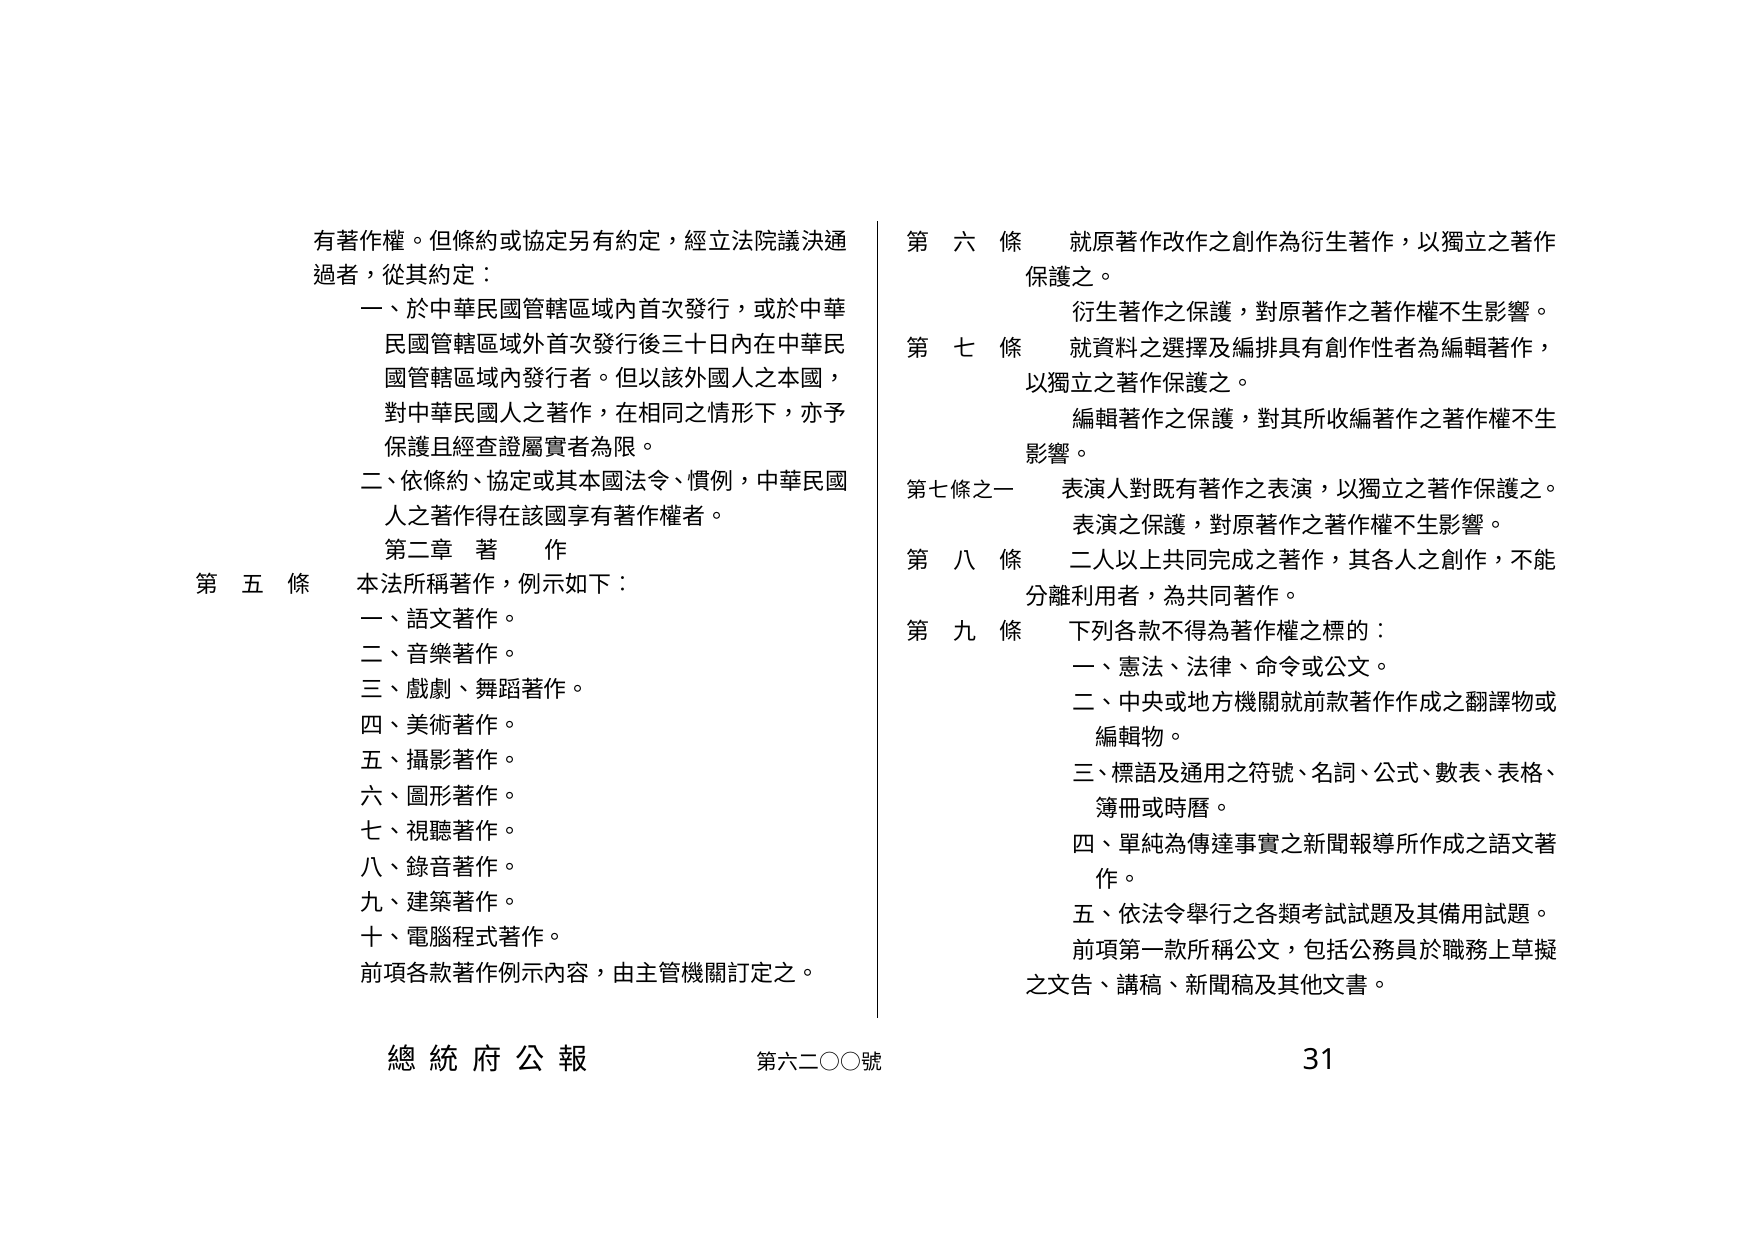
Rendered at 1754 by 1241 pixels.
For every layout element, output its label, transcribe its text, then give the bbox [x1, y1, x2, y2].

text 前項各款著作例示內容，由主管機關訂定之。 [313, 953, 847, 988]
text 第七條之一 表演人對既有著作之表演，以獨立之著作保護之。 [907, 469, 1559, 505]
text 二、音樂著作。 [360, 634, 847, 669]
text 第 六 條 就原著作改作之創作為衍生著作，以獨立之著作保護之。 [907, 222, 1559, 292]
text 一、於中華民國管轄區域內首次發行，或於中華民國管轄區域外首次發行後三十日內在中華民國管轄區域內發行者。但以該外國人之本國，對中華民國人之著作，在相同之情形下，亦予保護且經查證屬實者為限。 [360, 290, 847, 462]
text 一、憲法、法律、命令或公文。 [1072, 647, 1559, 682]
text 二、中央或地方機關就前款著作作成之翻譯物或編輯物。 [1072, 682, 1559, 753]
text 衍生著作之保護，對原著作之著作權不生影響。 [1025, 292, 1559, 328]
text 編輯著作之保護，對其所收編著作之著作權不生影響。 [1025, 399, 1559, 469]
text 一、語文著作。 [360, 600, 847, 634]
text 七、視聽著作。 [360, 811, 847, 847]
text 第 五 條 本法所稱著作，例示如下︰ [195, 565, 847, 600]
text 第二章 著 作 [195, 531, 847, 565]
text 五、依法令舉行之各類考試試題及其備用試題。 [1072, 894, 1559, 930]
text 五、攝影著作。 [360, 740, 847, 776]
text 四、美術著作。 [360, 705, 847, 740]
text 表演之保護，對原著作之著作權不生影響。 [1025, 505, 1559, 540]
text 第 九 條 下列各款不得為著作權之標的︰ [907, 611, 1559, 647]
text 前項第一款所稱公文，包括公務員於職務上草擬之文告、講稿、新聞稿及其他文書。 [1025, 930, 1559, 1001]
text 六、圖形著作。 [360, 776, 847, 811]
text 九、建築著作。 [360, 882, 847, 917]
text 四、單純為傳達事實之新聞報導所作成之語文著作。 [1072, 824, 1559, 894]
text 三、標語及通用之符號、名詞、公式、數表、表格、簿冊或時曆。 [1072, 753, 1559, 824]
text 二、依條約、協定或其本國法令、慣例，中華民國人之著作得在該國享有著作權者。 [360, 462, 847, 531]
text 三、戲劇、舞蹈著作。 [360, 669, 847, 705]
text 十、電腦程式著作。 [360, 917, 847, 953]
text 第 八 條 二人以上共同完成之著作，其各人之創作，不能分離利用者，為共同著作。 [907, 540, 1559, 611]
text 第 七 條 就資料之選擇及編排具有創作性者為編輯著作，以獨立之著作保護之。 [907, 328, 1559, 399]
text 八、錄音著作。 [360, 847, 847, 882]
text 有著作權。但條約或協定另有約定，經立法院議決通過者，從其約定︰ [195, 222, 847, 290]
